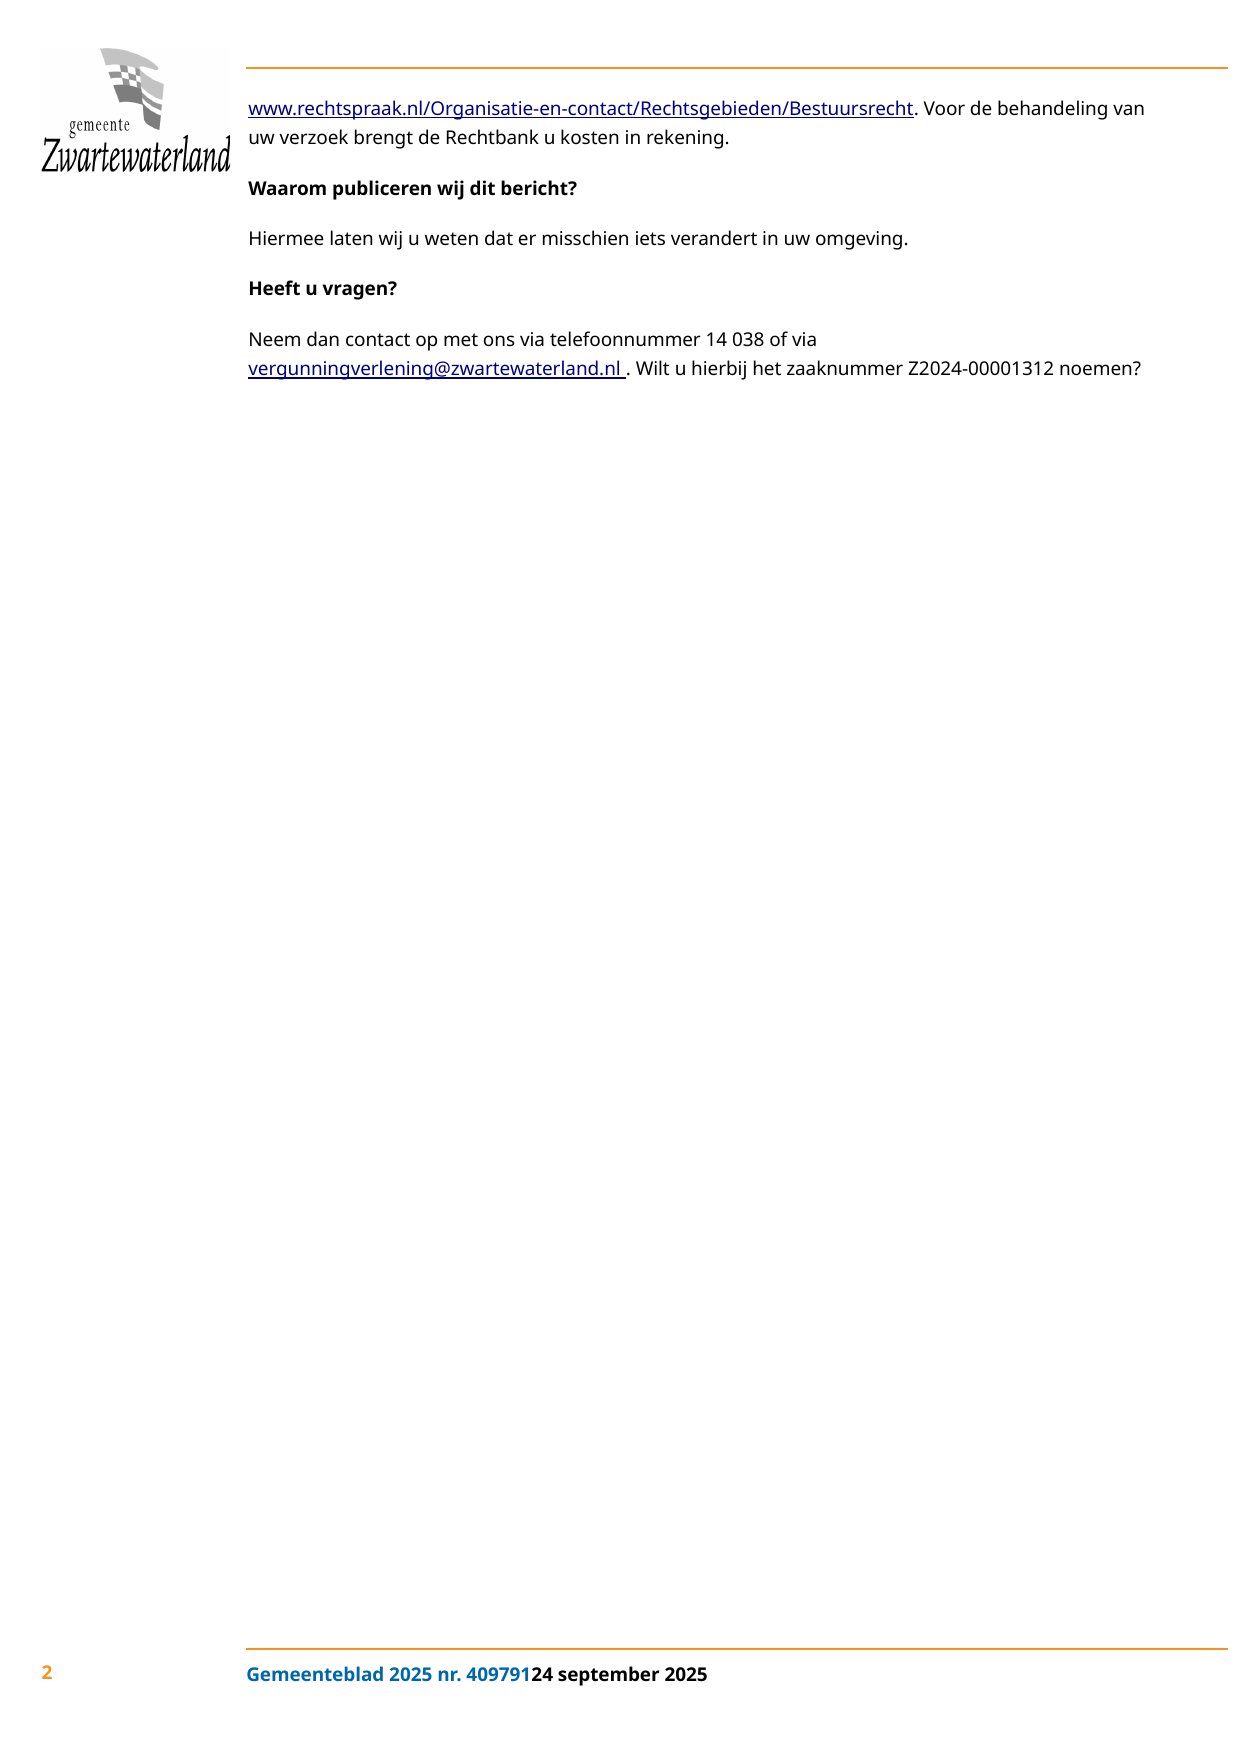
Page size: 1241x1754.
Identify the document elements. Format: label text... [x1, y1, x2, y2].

picture [41, 47, 231, 172]
text Heeft u vragen? [248, 276, 1152, 301]
text Waarom publiceren wij dit bericht? [248, 175, 1152, 201]
text Neem dan contact op met ons via telefoonnummer 14 038 of via vergunningverlening@zwartewaterland.nl . Wilt u hierbij het zaaknummer Z2024-00001312 noemen? [248, 326, 1152, 381]
text Hiermee laten wij u weten dat er misschien iets verandert in uw omgeving. [248, 225, 1152, 251]
text www.rechtspraak.nl/Organisatie-en-contact/Rechtsgebieden/Bestuursrecht. Voor de behandeling van uw verzoek brengt de Rechtbank u kosten in rekening. [248, 95, 1152, 150]
